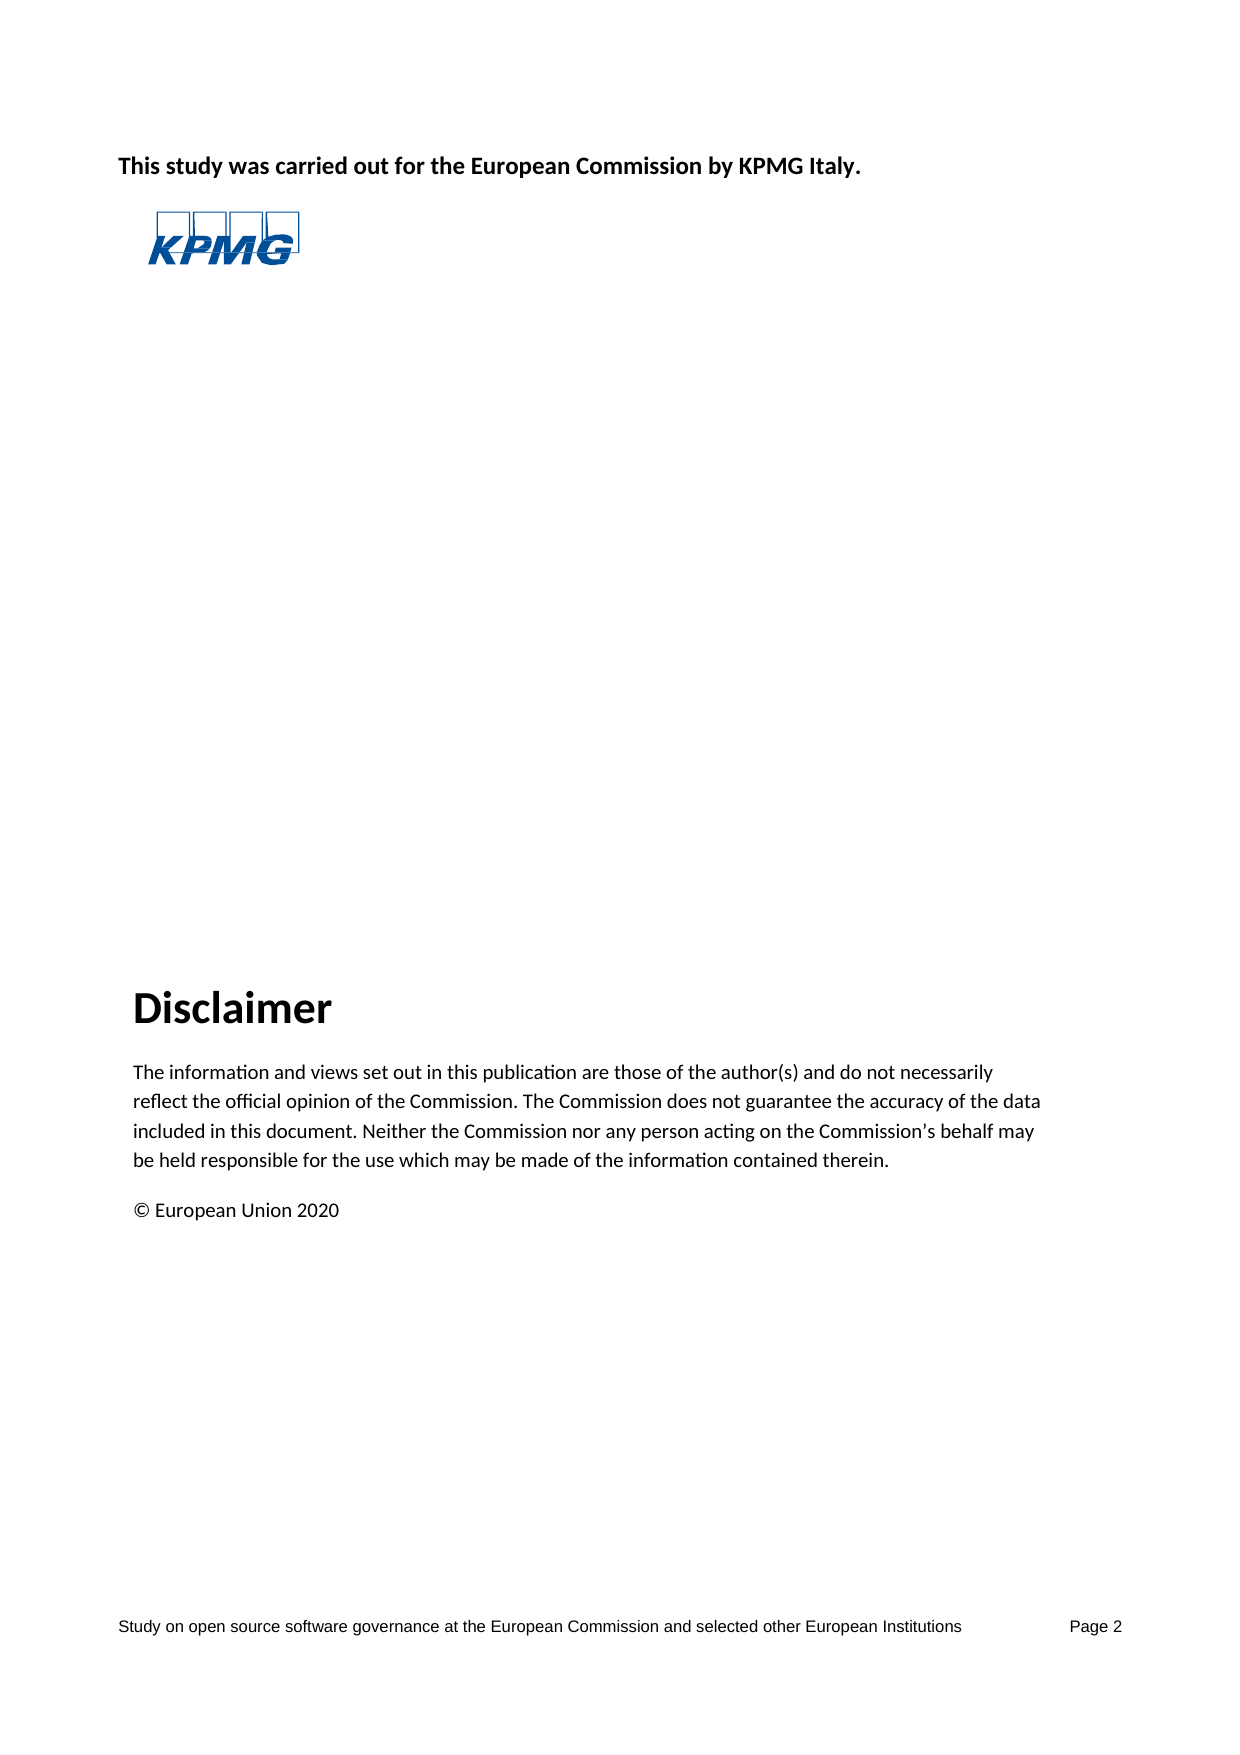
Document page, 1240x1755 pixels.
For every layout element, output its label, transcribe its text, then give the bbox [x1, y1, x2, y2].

text This study was carried out for the European Commission by KPMG Italy. [118, 150, 1115, 181]
